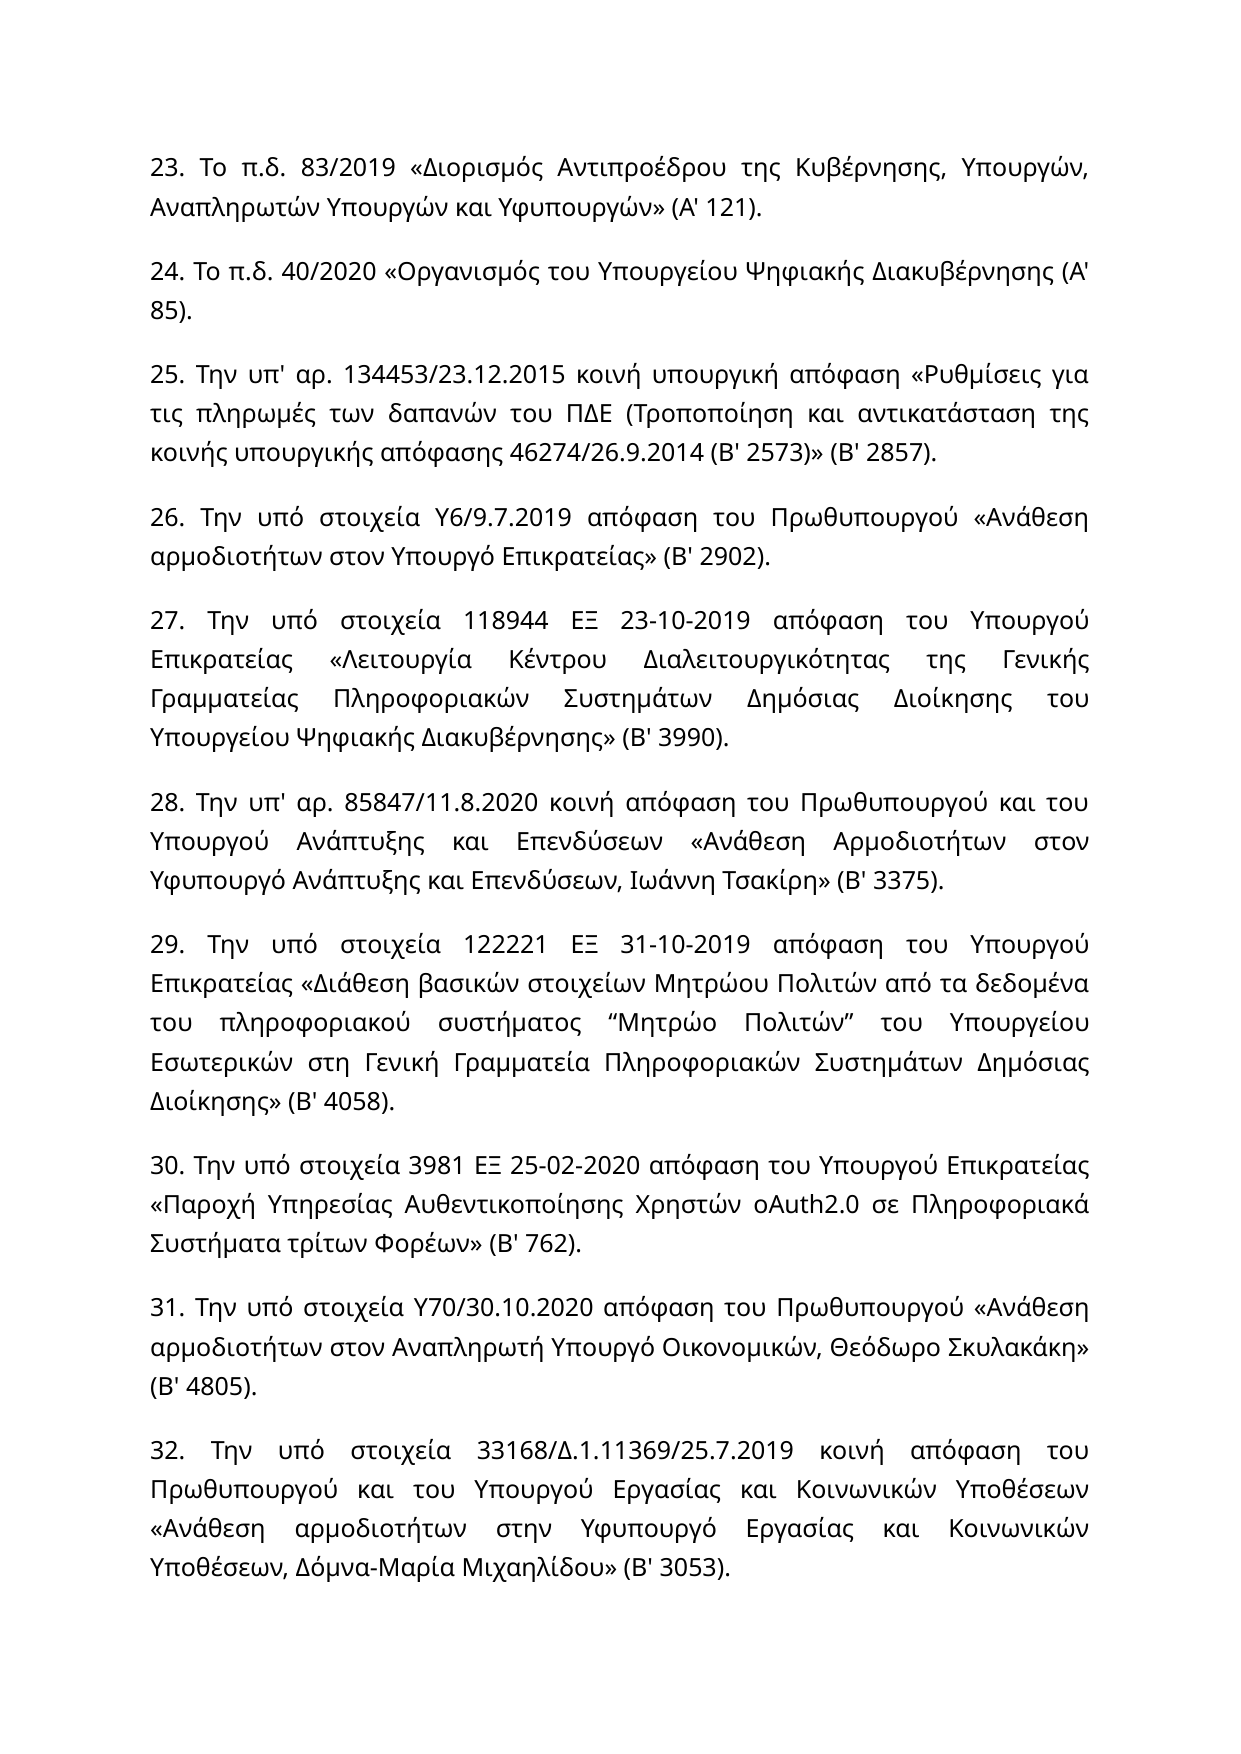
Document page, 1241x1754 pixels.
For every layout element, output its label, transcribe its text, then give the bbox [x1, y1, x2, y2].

text 32. Την υπό στοιχεία 33168/Δ.1.11369/25.7.2019 κοινή απόφαση του Πρωθυπουργού και του Υπουργού Εργασίας και Κοινωνικών Υποθέσεων «Ανάθεση αρμοδιοτήτων στην Υφυπουργό Εργασίας και Κοινωνικών Υποθέσεων, Δόμνα-Μαρία Μιχαηλίδου» (Β' 3053). [150, 1432, 1090, 1584]
text 31. Την υπό στοιχεία Υ70/30.10.2020 απόφαση του Πρωθυπουργού «Ανάθεση αρμοδιοτήτων στον Αναπληρωτή Υπουργό Οικονομικών, Θεόδωρο Σκυλακάκη» (Β' 4805). [150, 1290, 1090, 1402]
text 27. Την υπό στοιχεία 118944 ΕΞ 23-10-2019 απόφαση του Υπουργού Επικρατείας «Λειτουργία Κέντρου Διαλειτουργικότητας της Γενικής Γραμματείας Πληροφοριακών Συστημάτων Δημόσιας Διοίκησης του Υπουργείου Ψηφιακής Διακυβέρνησης» (Β' 3990). [150, 602, 1090, 754]
text 26. Την υπό στοιχεία Υ6/9.7.2019 απόφαση του Πρωθυπουργού «Ανάθεση αρμοδιοτήτων στον Υπουργό Επικρατείας» (Β' 2902). [150, 499, 1090, 572]
text 23. Το π.δ. 83/2019 «Διορισμός Αντιπροέδρου της Κυβέρνησης, Υπουργών, Αναπληρωτών Υπουργών και Υφυπουργών» (Α' 121). [150, 150, 1090, 223]
text 28. Την υπ' αρ. 85847/11.8.2020 κοινή απόφαση του Πρωθυπουργού και του Υπουργού Ανάπτυξης και Επενδύσεων «Ανάθεση Αρμοδιοτήτων στον Υφυπουργό Ανάπτυξης και Επενδύσεων, Ιωάννη Τσακίρη» (Β' 3375). [150, 784, 1090, 897]
text 29. Την υπό στοιχεία 122221 ΕΞ 31-10-2019 απόφαση του Υπουργού Επικρατείας «Διάθεση βασικών στοιχείων Μητρώου Πολιτών από τα δεδομένα του πληροφοριακού συστήματος “Μητρώο Πολιτών” του Υπουργείου Εσωτερικών στη Γενική Γραμματεία Πληροφοριακών Συστημάτων Δημόσιας Διοίκησης» (Β' 4058). [150, 927, 1090, 1117]
text 25. Την υπ' αρ. 134453/23.12.2015 κοινή υπουργική απόφαση «Ρυθμίσεις για τις πληρωμές των δαπανών του ΠΔΕ (Τροποποίηση και αντικατάσταση της κοινής υπουργικής απόφασης 46274/26.9.2014 (Β' 2573)» (Β' 2857). [150, 357, 1090, 469]
text 30. Την υπό στοιχεία 3981 ΕΞ 25-02-2020 απόφαση του Υπουργού Επικρατείας «Παροχή Υπηρεσίας Αυθεντικοποίησης Χρηστών oAuth2.0 σε Πληροφοριακά Συστήματα τρίτων Φορέων» (Β' 762). [150, 1147, 1090, 1260]
text 24. Το π.δ. 40/2020 «Οργανισμός του Υπουργείου Ψηφιακής Διακυβέρνησης (Α' 85). [150, 253, 1090, 327]
